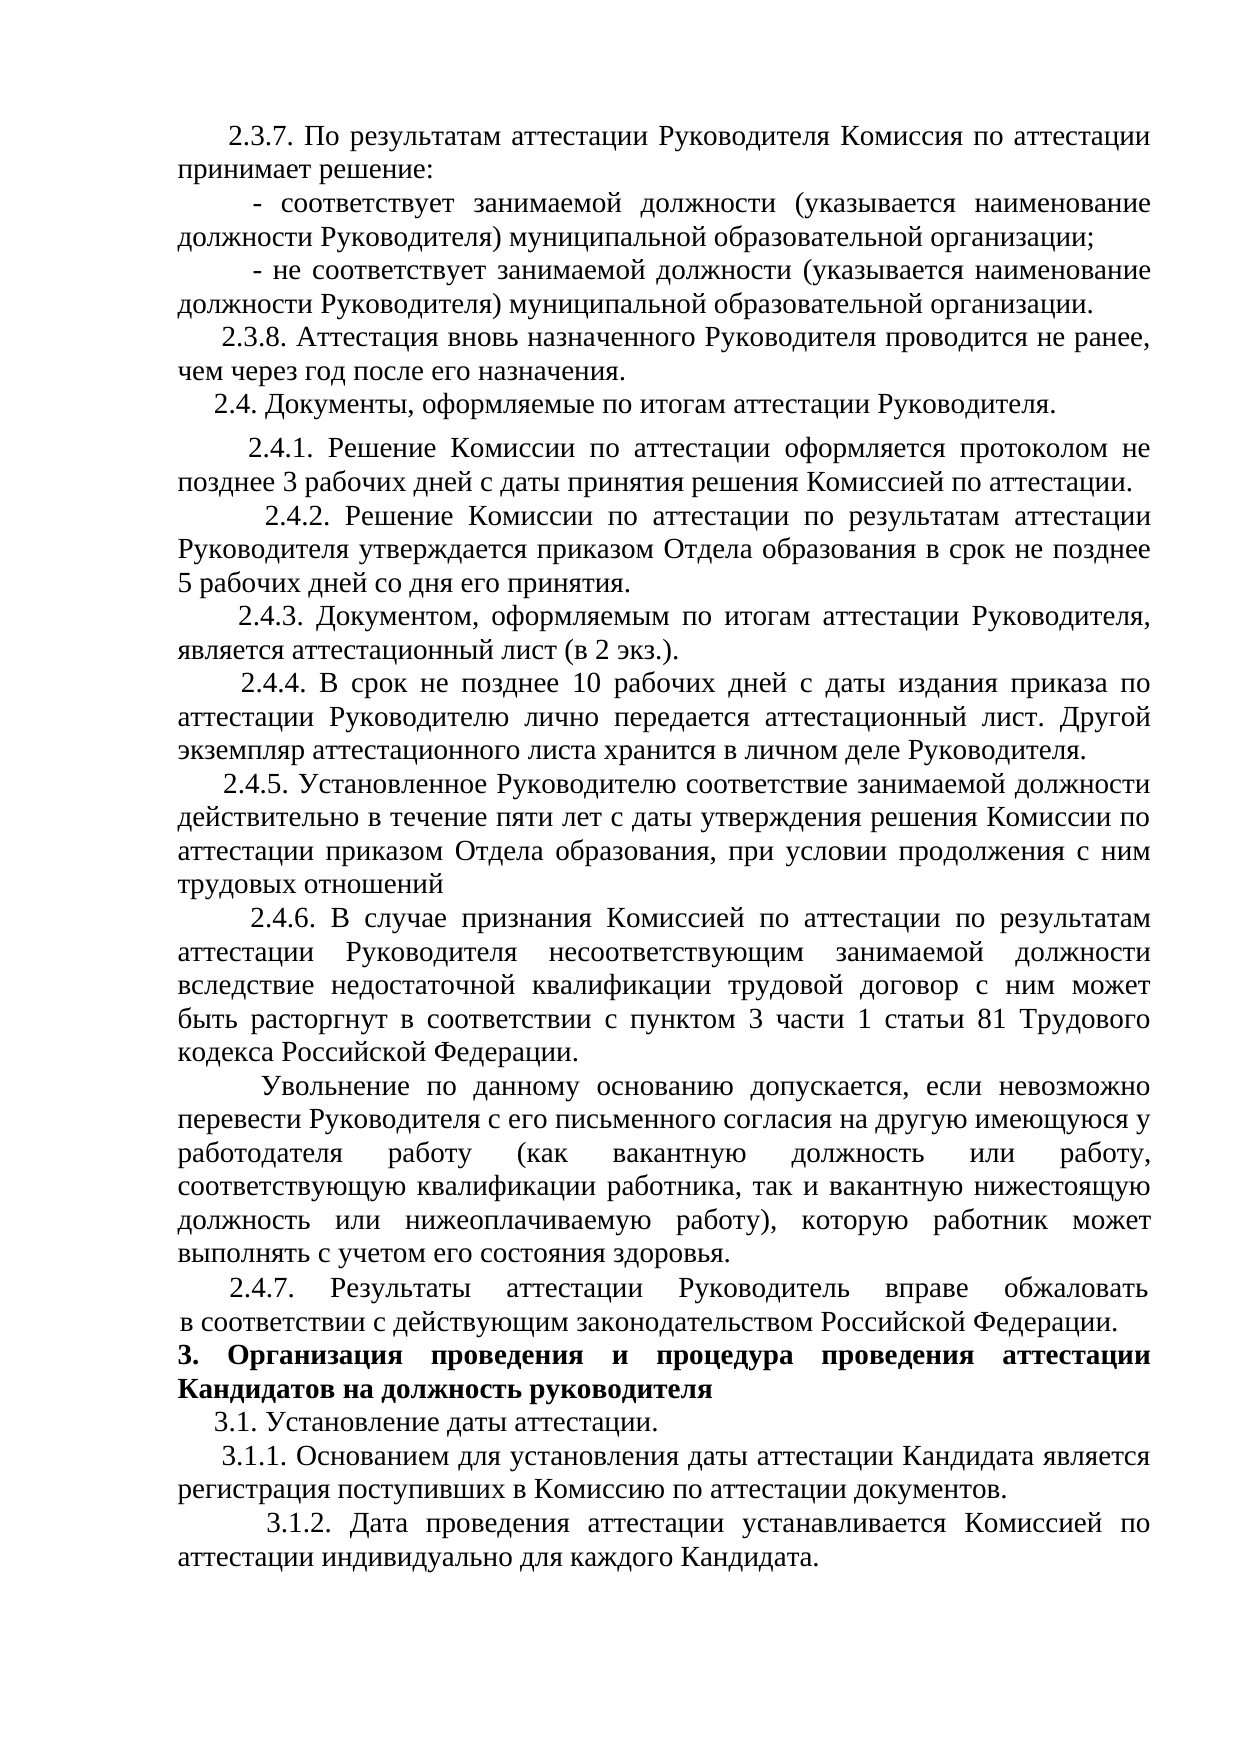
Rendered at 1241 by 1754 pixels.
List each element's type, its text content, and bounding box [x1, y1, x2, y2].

text Увольнение по данному основанию допускается, если невозможно перевести Руководителя с его письменного согласия на другую имеющуюся у работодателя работу (как вакантную должность или работу, соответствующую квалификации работника, так и вакантную нижестоящую должность или нижеоплачиваемую работу), которую работник может выполнять с учетом его состояния здоровья. [177, 1068, 1152, 1269]
text 3.1. Установление даты аттестации. [177, 1404, 1152, 1438]
text 3.1.2. Дата проведения аттестации устанавливается Комиссией по аттестации индивидуально для каждого Кандидата. [177, 1505, 1152, 1572]
text - соответствует занимаемой должности (указывается наименование должности Руководителя) муниципальной образовательной организации; [177, 185, 1152, 252]
text 3. Организация проведения и процедура проведения аттестации Кандидатов на должность руководителя [177, 1337, 1152, 1404]
text 2.4.7. Результаты аттестации Руководитель вправе обжаловать в соответствии с действующим законодательством Российской Федерации. [179, 1270, 1149, 1337]
text 2.4.5. Установленное Руководителю соответствие занимаемой должности действительно в течение пяти лет с даты утверждения решения Комиссии по аттестации приказом Отдела образования, при условии продолжения с ним трудовых отношений [177, 766, 1152, 900]
text 2.4.4. В срок не позднее 10 рабочих дней с даты издания приказа по аттестации Руководителю лично передается аттестационный лист. Другой экземпляр аттестационного листа хранится в личном деле Руководителя. [177, 665, 1152, 766]
text 2.4.3. Документом, оформляемым по итогам аттестации Руководителя, является аттестационный лист (в 2 экз.). [177, 598, 1152, 665]
text - не соответствует занимаемой должности (указывается наименование должности Руководителя) муниципальной образовательной организации. [177, 252, 1152, 319]
text 2.4.1. Решение Комиссии по аттестации оформляется протоколом не позднее 3 рабочих дней с даты принятия решения Комиссией по аттестации. [177, 431, 1152, 498]
text 2.4. Документы, оформляемые по итогам аттестации Руководителя. [177, 386, 1152, 420]
text 3.1.1. Основанием для установления даты аттестации Кандидата является регистрация поступивших в Комиссию по аттестации документов. [177, 1438, 1152, 1505]
text 2.4.6. В случае признания Комиссией по аттестации по результатам аттестации Руководителя несоответствующим занимаемой должности вследствие недостаточной квалификации трудовой договор с ним может быть расторгнут в соответствии с пунктом 3 части 1 статьи 81 Трудового кодекса Российской Федерации. [177, 900, 1152, 1068]
text 2.3.8. Аттестация вновь назначенного Руководителя проводится не ранее, чем через год после его назначения. [177, 319, 1152, 386]
text 2.3.7. По результатам аттестации Руководителя Комиссия по аттестации принимает решение: [177, 118, 1152, 185]
text 2.4.2. Решение Комиссии по аттестации по результатам аттестации Руководителя утверждается приказом Отдела образования в срок не позднее 5 рабочих дней со дня его принятия. [177, 498, 1152, 598]
